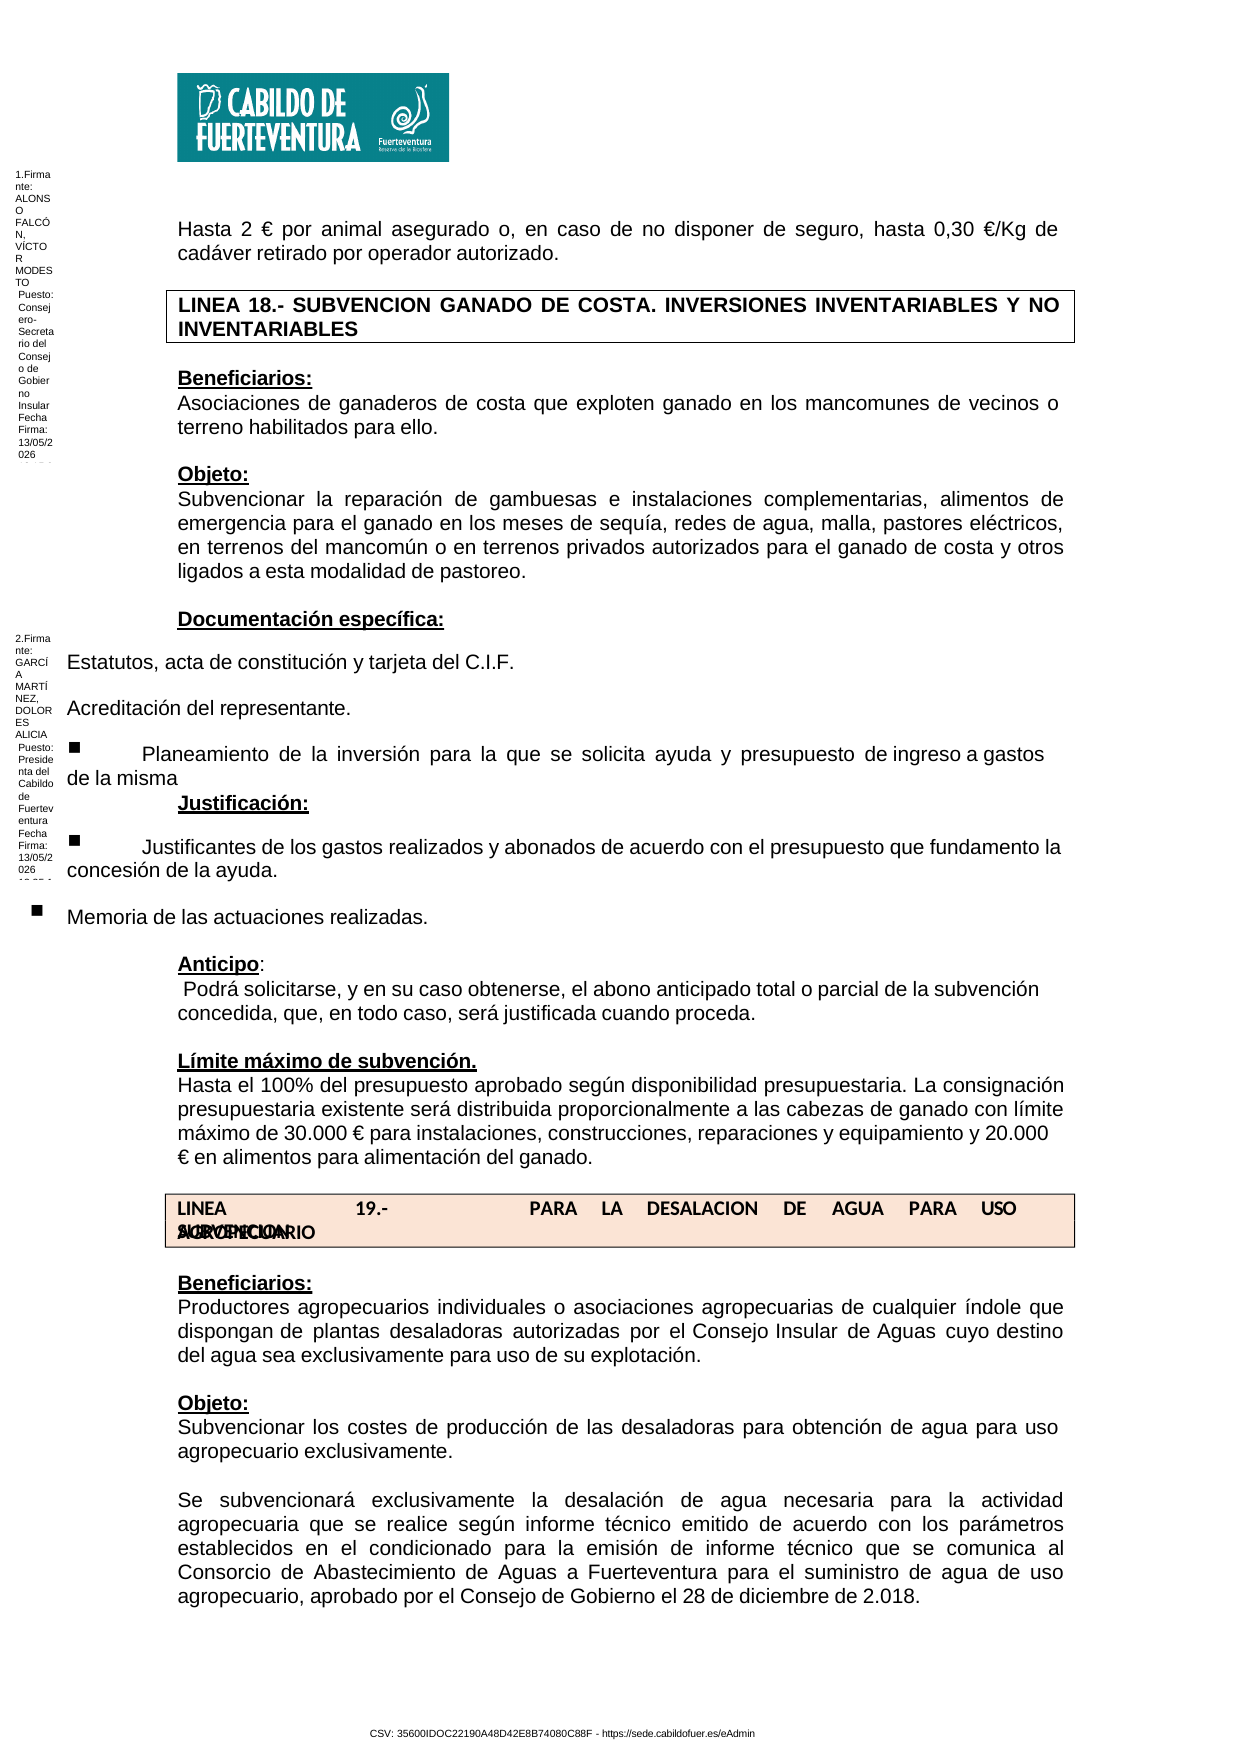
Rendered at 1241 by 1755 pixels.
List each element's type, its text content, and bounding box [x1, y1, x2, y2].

list Estatutos, acta de constitución y tarjeta del C.I.F. [54, 631, 1170, 679]
subtitle Anticipo: [177, 952, 1170, 976]
subtitle Objeto: [177, 462, 1170, 486]
text 2.Firmante: GARCÍA MARTÍNEZ, DOLORES ALICIA [15, 633, 54, 741]
text [13, 631, 54, 879]
text [13, 167, 54, 463]
text 1.Firmante: ALONSO FALCÓN, VÍCTOR MODESTO [15, 169, 54, 288]
text Puesto: Presidenta del Cabildo de Fuerteventura Fecha Firma: 13/05/2026 13:35:15 [18, 741, 54, 879]
text Puesto: Consejero-Secretario del Consejo de Gobierno Insular Fecha Firma: 13/05/2026 13:15:09 [18, 289, 54, 463]
text Hasta el 100% del presupuesto aprobado según disponibilidad presupuestaria. La consignación presupuestaria existente será distribuida proporcionalmente a las cabezas de ganado con límite máximo de 30.000 € para instalaciones, construcciones, reparaciones y equipamiento y 20.000 [177, 1073, 1064, 1145]
subtitle Justificación: [177, 790, 1170, 814]
text Subvencionar los costes de producción de las desaladoras para obtención de agua para uso agropecuario exclusivamente. [177, 1415, 1170, 1463]
text Hasta 2 € por animal asegurado o, en caso de no disponer de seguro, hasta 0,30 €/Kg de cadáver retirado por operador autorizado. [177, 217, 1064, 265]
text Se subvencionará exclusivamente la desalación de agua necesaria para la actividad agropecuaria que se realice según informe técnico emitido de acuerdo con los parámetros establecidos en el condicionado para la emisión de informe técnico que se comunica al Consorcio de Abastecimiento de Aguas a Fuerteventura para el suministro de agua de uso agropecuario, aprobado por el Consejo de Gobierno el 28 de diciembre de 2.018. [177, 1488, 1064, 1608]
list Acreditación del representante. [54, 679, 1170, 724]
text LINEA 18.- SUBVENCION GANADO DE COSTA. INVERSIONES INVENTARIABLES Y NO INVENTARIABLES [178, 293, 1074, 341]
text Subvencionar la reparación de gambuesas e instalaciones complementarias, alimentos de emergencia para el ganado en los meses de sequía, redes de agua, malla, pastores eléctricos, en terrenos del mancomún o en terrenos privados autorizados para el ganado de costa y otros ligados a esta modalidad de pastoreo. [177, 487, 1064, 583]
list Justificantes de los gastos realizados y abonados de acuerdo con el presupuesto que fundamento la concesión de la ayuda. [67, 822, 1064, 882]
subtitle Documentación específica: [177, 607, 1170, 631]
subtitle Objeto: [177, 1391, 1170, 1415]
text Productores agropecuarios individuales o asociaciones agropecuarias de cualquier índole que dispongan de plantas desaladoras autorizadas por el Consejo Insular de Aguas cuyo destino del agua sea exclusivamente para uso de su explotación. [177, 1295, 1064, 1367]
subtitle Beneficiarios: [177, 366, 1170, 390]
text Asociaciones de ganaderos de costa que exploten ganado en los mancomunes de vecinos o terreno habilitados para ello. [177, 390, 1064, 439]
list Planeamiento de la inversión para la que se solicita ayuda y presupuesto de ingreso a gastos de la misma [67, 729, 1064, 790]
list Memoria de las actuaciones realizadas. [29, 883, 1170, 934]
text Podrá solicitarse, y en su caso obtenerse, el abono anticipado total o parcial de la subvención concedida, que, en todo caso, será justificada cuando proceda. [177, 976, 1064, 1025]
subtitle Beneficiarios: [177, 1271, 1170, 1294]
subtitle Límite máximo de subvención. [177, 1048, 1170, 1073]
text € en alimentos para alimentación del ganado. [177, 1145, 1170, 1169]
